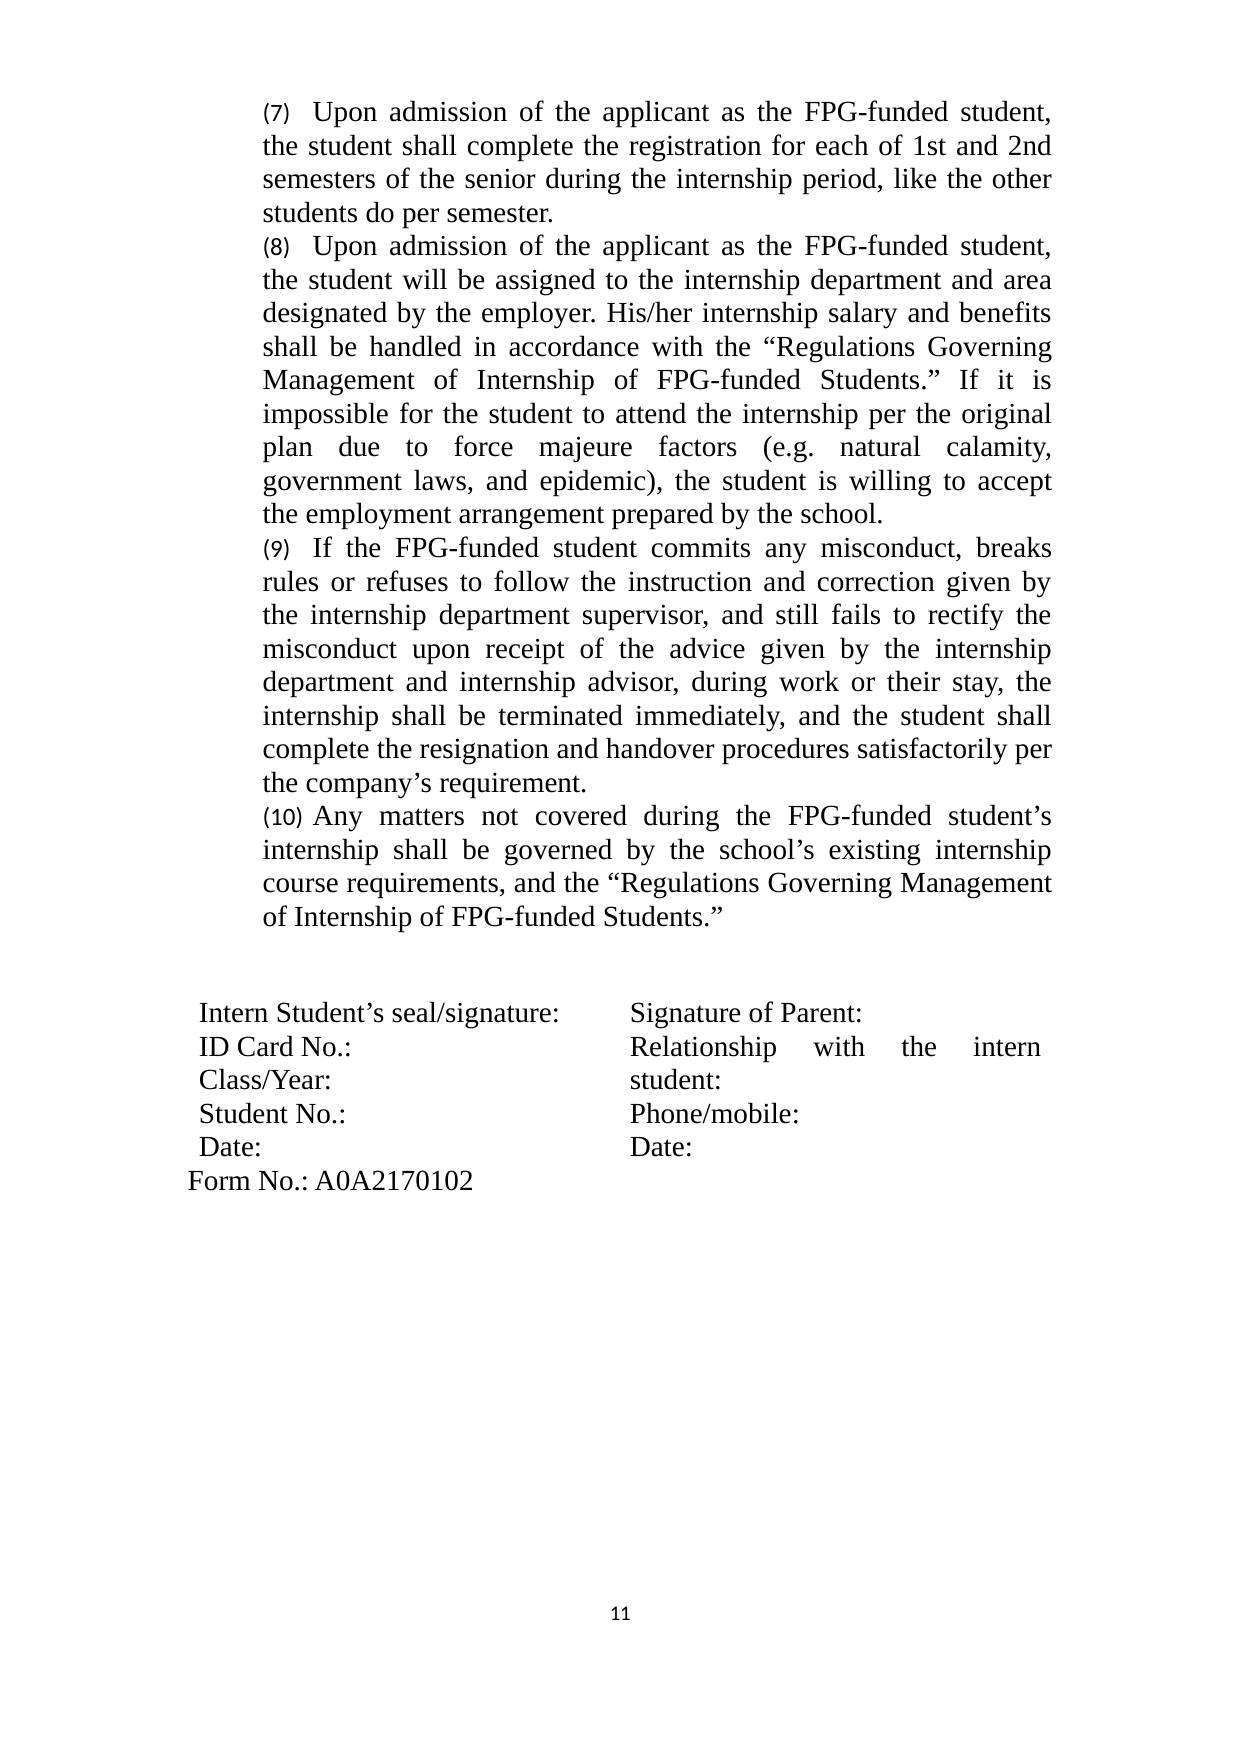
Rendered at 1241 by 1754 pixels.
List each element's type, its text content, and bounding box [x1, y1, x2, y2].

text Form No.: A0A2170102 [187, 1163, 1053, 1196]
list Upon admission of the applicant as the FPG-funded student, the student will be assigned to the internship department and area designated by the employer. His/her internship salary and benefits shall be handled in accordance with the “Regulations Governing Management of Internship of FPG-funded Students.” If it is impossible for the student to attend the internship per the original plan due to force majeure factors (e.g. natural calamity, government laws, and epidemic), the student is willing to accept the employment arrangement prepared by the school. [262, 228, 1053, 530]
list Upon admission of the applicant as the FPG-funded student, the student shall complete the registration for each of 1st and 2nd semesters of the senior during the internship period, like the other students do per semester. [262, 94, 1053, 228]
table_header Signature of Parent: Relationship with the intern student: Phone/mobile: Date: [619, 995, 1053, 1163]
list Any matters not covered during the FPG-funded student’s internship shall be governed by the school’s existing internship course requirements, and the “Regulations Governing Management of Internship of FPG-funded Students.” [262, 798, 1053, 933]
list If the FPG-funded student commits any misconduct, breaks rules or refuses to follow the instruction and correction given by the internship department supervisor, and still fails to rectify the misconduct upon receipt of the advice given by the internship department and internship advisor, during work or their stay, the internship shall be terminated immediately, and the student shall complete the resignation and handover procedures satisfactorily per the company’s requirement. [262, 530, 1053, 798]
table_header Intern Student’s seal/signature: ID Card No.: Class/Year: Student No.: Date: [188, 995, 618, 1163]
